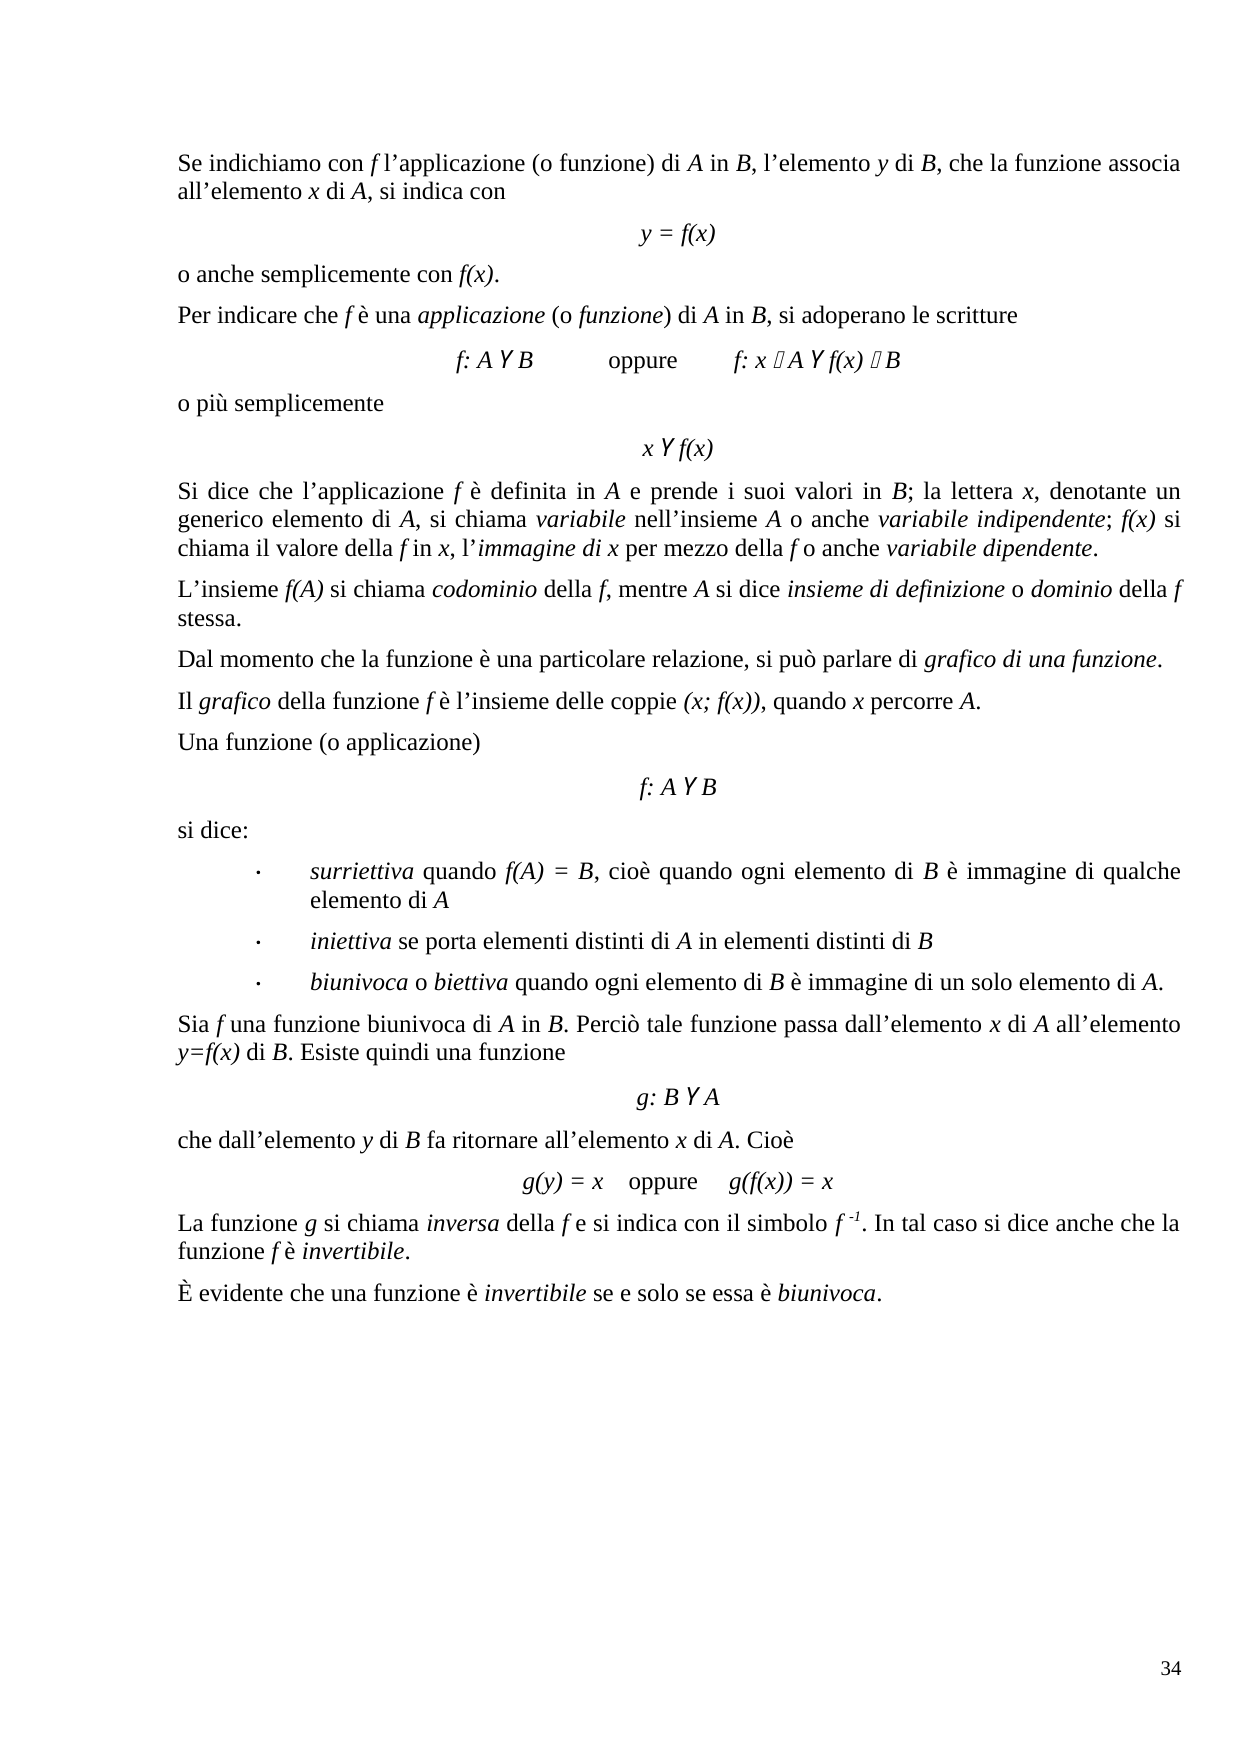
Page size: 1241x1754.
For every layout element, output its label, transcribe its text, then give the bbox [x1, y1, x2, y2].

text Dal momento che la funzione è una particolare relazione, si può parlare di grafico di una funzione. [177, 644, 1181, 673]
text f: A Y B [177, 768, 1181, 802]
text Se indichiamo con f l’applicazione (o funzione) di A in B, l’elemento y di B, che la funzione associa all’elemento x di A, si indica con [177, 148, 1181, 205]
text y = f(x) [177, 218, 1181, 246]
text g: B Y A [177, 1079, 1181, 1113]
text Il grafico della funzione f è l’insieme delle coppie (x; f(x)), quando x percorre A. [177, 686, 1181, 714]
text Sia f una funzione biunivoca di A in B. Perciò tale funzione passa dall’elemento x di A all’elemento y=f(x) di B. Esiste quindi una funzione [177, 1009, 1181, 1066]
text L’insieme f(A) si chiama codominio della f, mentre A si dice insieme di definizione o dominio della f stessa. [177, 574, 1181, 632]
text È evidente che una funzione è invertibile se e solo se essa è biunivoca. [177, 1278, 1181, 1306]
text La funzione g si chiama inversa della f e si indica con il simbolo f -1. In tal caso si dice anche che la funzione f è invertibile. [177, 1208, 1181, 1265]
text Per indicare che f è una applicazione (o funzione) di A in B, si adoperano le scritture [177, 300, 1181, 329]
text o anche semplicemente con f(x). [177, 259, 1181, 288]
text f: A Y B oppure f: x  A Y f(x)  B [177, 341, 1181, 376]
list biunivoca o biettiva quando ogni elemento di B è immagine di un solo elemento di A. [251, 967, 1181, 996]
list iniettiva se porta elementi distinti di A in elementi distinti di B [251, 926, 1181, 955]
text si dice: [177, 815, 1181, 844]
text x Y f(x) [177, 429, 1181, 463]
text che dall’elemento y di B fa ritornare all’elemento x di A. Cioè [177, 1125, 1181, 1154]
text Una funzione (o applicazione) [177, 727, 1181, 756]
text g(y) = x oppure g(f(x)) = x [177, 1166, 1181, 1195]
text Si dice che l’applicazione f è definita in A e prende i suoi valori in B; la lettera x, denotante un generico elemento di A, si chiama variabile nell’insieme A o anche variabile indipendente; f(x) si chiama il valore della f in x, l’immagine di x per mezzo della f o anche variabile dipendente. [177, 476, 1181, 562]
text o più semplicemente [177, 388, 1181, 417]
list surriettiva quando f(A) = B, cioè quando ogni elemento di B è immagine di qualche elemento di A [251, 856, 1181, 914]
